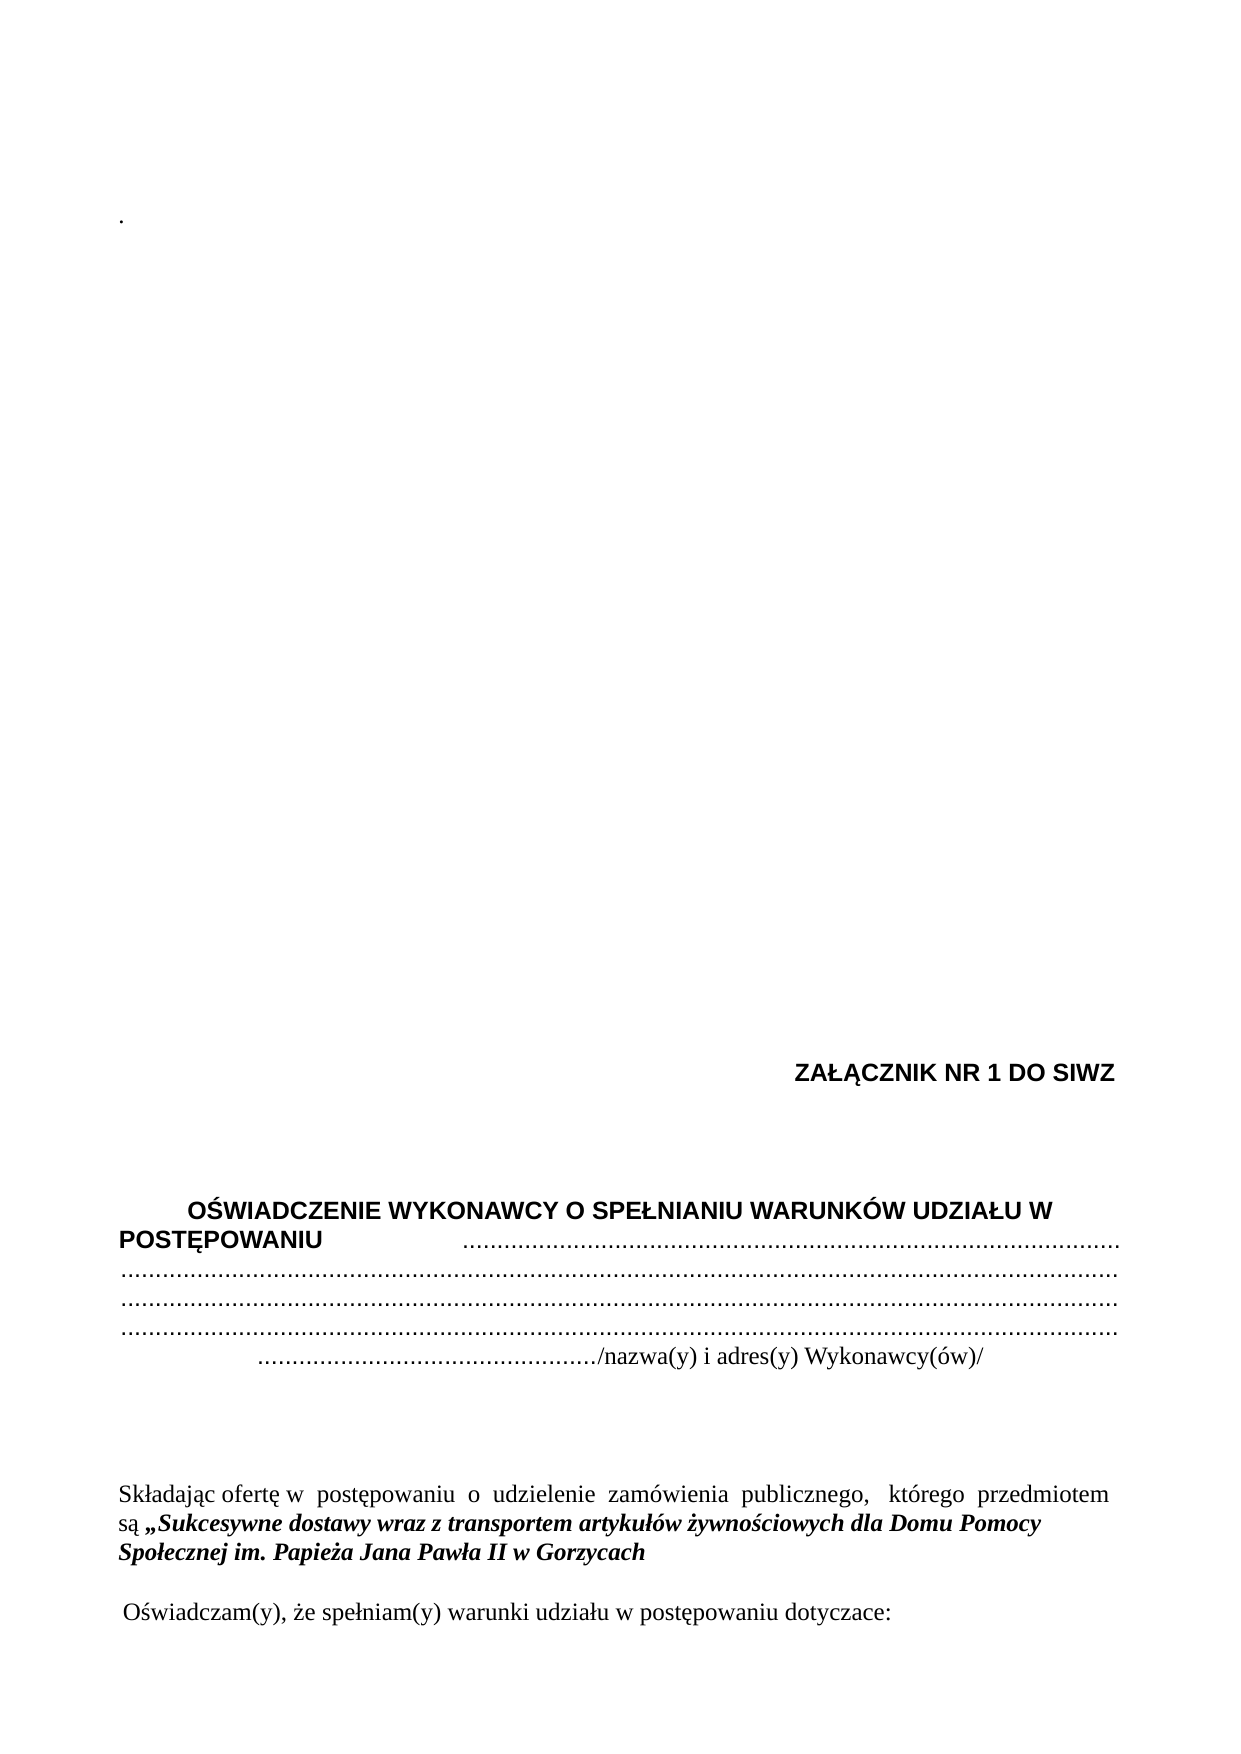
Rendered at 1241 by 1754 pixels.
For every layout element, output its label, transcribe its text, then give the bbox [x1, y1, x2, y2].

text . [118, 201, 1122, 229]
text Oświadczam(y), że spełniam(y) warunki udziału w postępowaniu dotyczace: [123, 1598, 1122, 1626]
text OŚWIADCZENIE WYKONAWCY O SPEŁNIANIU WARUNKÓW UDZIAŁU W POSTĘPOWANIU ................................................................................................................................................................................................................................................................................................................................................................................................................................................................................................................................................................................................/nazwa(y) i adres(y) Wykonawcy(ów)/ [118, 1196, 1122, 1370]
text Składając ofertę w postępowaniu o udzielenie zamówienia publicznego, którego przedmiotem są „Sukcesywne dostawy wraz z transportem artykułów żywnościowych dla Domu Pomocy Społecznej im. Papieża Jana Pawła II w Gorzycach [118, 1479, 1122, 1566]
text ZAŁĄCZNIK NR 1 DO SIWZ [118, 1058, 1122, 1087]
